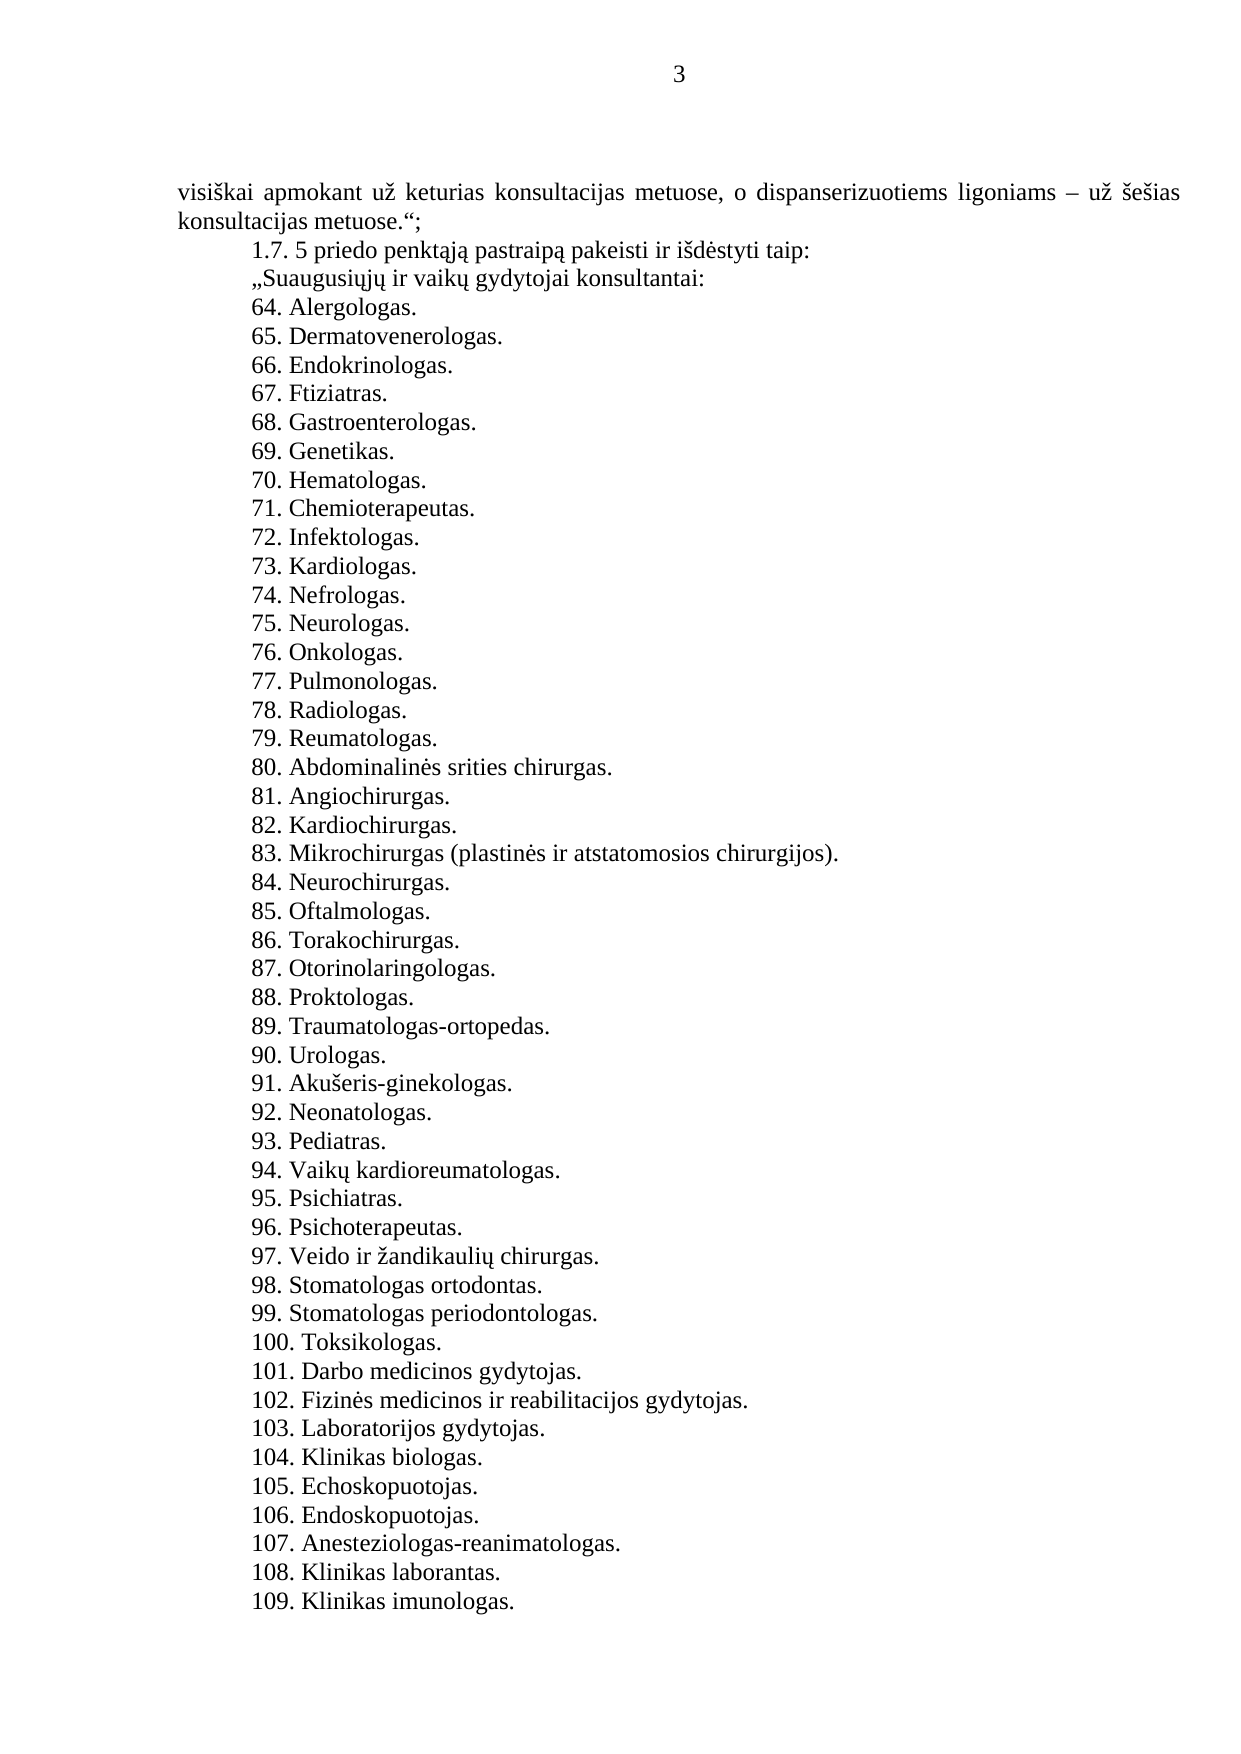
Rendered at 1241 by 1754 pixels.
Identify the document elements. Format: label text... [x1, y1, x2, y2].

text 64. Alergologas. [177, 292, 1181, 321]
text 70. Hematologas. [177, 465, 1181, 493]
text 85. Oftalmologas. [177, 896, 1181, 925]
text 90. Urologas. [177, 1040, 1181, 1068]
text 76. Onkologas. [177, 637, 1181, 666]
text 99. Stomatologas periodontologas. [177, 1298, 1181, 1327]
text 67. Ftiziatras. [177, 378, 1181, 407]
text 83. Mikrochirurgas (plastinės ir atstatomosios chirurgijos). [177, 838, 1181, 867]
text 103. Laboratorijos gydytojas. [177, 1413, 1181, 1442]
text 84. Neurochirurgas. [177, 867, 1181, 896]
text 102. Fizinės medicinos ir reabilitacijos gydytojas. [177, 1385, 1181, 1413]
text 96. Psichoterapeutas. [177, 1212, 1181, 1241]
text 71. Chemioterapeutas. [177, 493, 1181, 522]
text 95. Psichiatras. [177, 1183, 1181, 1212]
text 68. Gastroenterologas. [177, 407, 1181, 436]
text 108. Klinikas laborantas. [177, 1557, 1181, 1586]
text 88. Proktologas. [177, 982, 1181, 1011]
text visiškai apmokant už keturias konsultacijas metuose, o dispanserizuotiems ligoniams – už šešias konsultacijas metuose.“; [177, 177, 1181, 235]
text 79. Reumatologas. [177, 723, 1181, 752]
text 100. Toksikologas. [177, 1327, 1181, 1356]
text 69. Genetikas. [177, 436, 1181, 465]
text 82. Kardiochirurgas. [177, 810, 1181, 838]
text 1.7. 5 priedo penktąją pastraipą pakeisti ir išdėstyti taip: [177, 235, 1181, 263]
text 81. Angiochirurgas. [177, 781, 1181, 810]
text 94. Vaikų kardioreumatologas. [177, 1155, 1181, 1183]
text 92. Neonatologas. [177, 1097, 1181, 1126]
text 105. Echoskopuotojas. [177, 1471, 1181, 1500]
text „Suaugusiųjų ir vaikų gydytojai konsultantai: [177, 263, 1181, 292]
text 77. Pulmonologas. [177, 666, 1181, 695]
text 97. Veido ir žandikaulių chirurgas. [177, 1241, 1181, 1270]
text 101. Darbo medicinos gydytojas. [177, 1356, 1181, 1385]
text 89. Traumatologas-ortopedas. [177, 1011, 1181, 1040]
text 80. Abdominalinės srities chirurgas. [177, 752, 1181, 781]
text 104. Klinikas biologas. [177, 1442, 1181, 1471]
text 86. Torakochirurgas. [177, 925, 1181, 953]
text 73. Kardiologas. [177, 551, 1181, 580]
text 87. Otorinolaringologas. [177, 953, 1181, 982]
text 78. Radiologas. [177, 695, 1181, 723]
text 72. Infektologas. [177, 522, 1181, 551]
text 107. Anesteziologas-reanimatologas. [177, 1528, 1181, 1557]
text 109. Klinikas imunologas. [177, 1586, 1181, 1615]
text 75. Neurologas. [177, 608, 1181, 637]
text 93. Pediatras. [177, 1126, 1181, 1155]
text 91. Akušeris-ginekologas. [177, 1068, 1181, 1097]
text 106. Endoskopuotojas. [177, 1500, 1181, 1528]
text 98. Stomatologas ortodontas. [177, 1270, 1181, 1298]
text 65. Dermatovenerologas. [177, 321, 1181, 350]
text 66. Endokrinologas. [177, 350, 1181, 378]
text 74. Nefrologas. [177, 580, 1181, 608]
